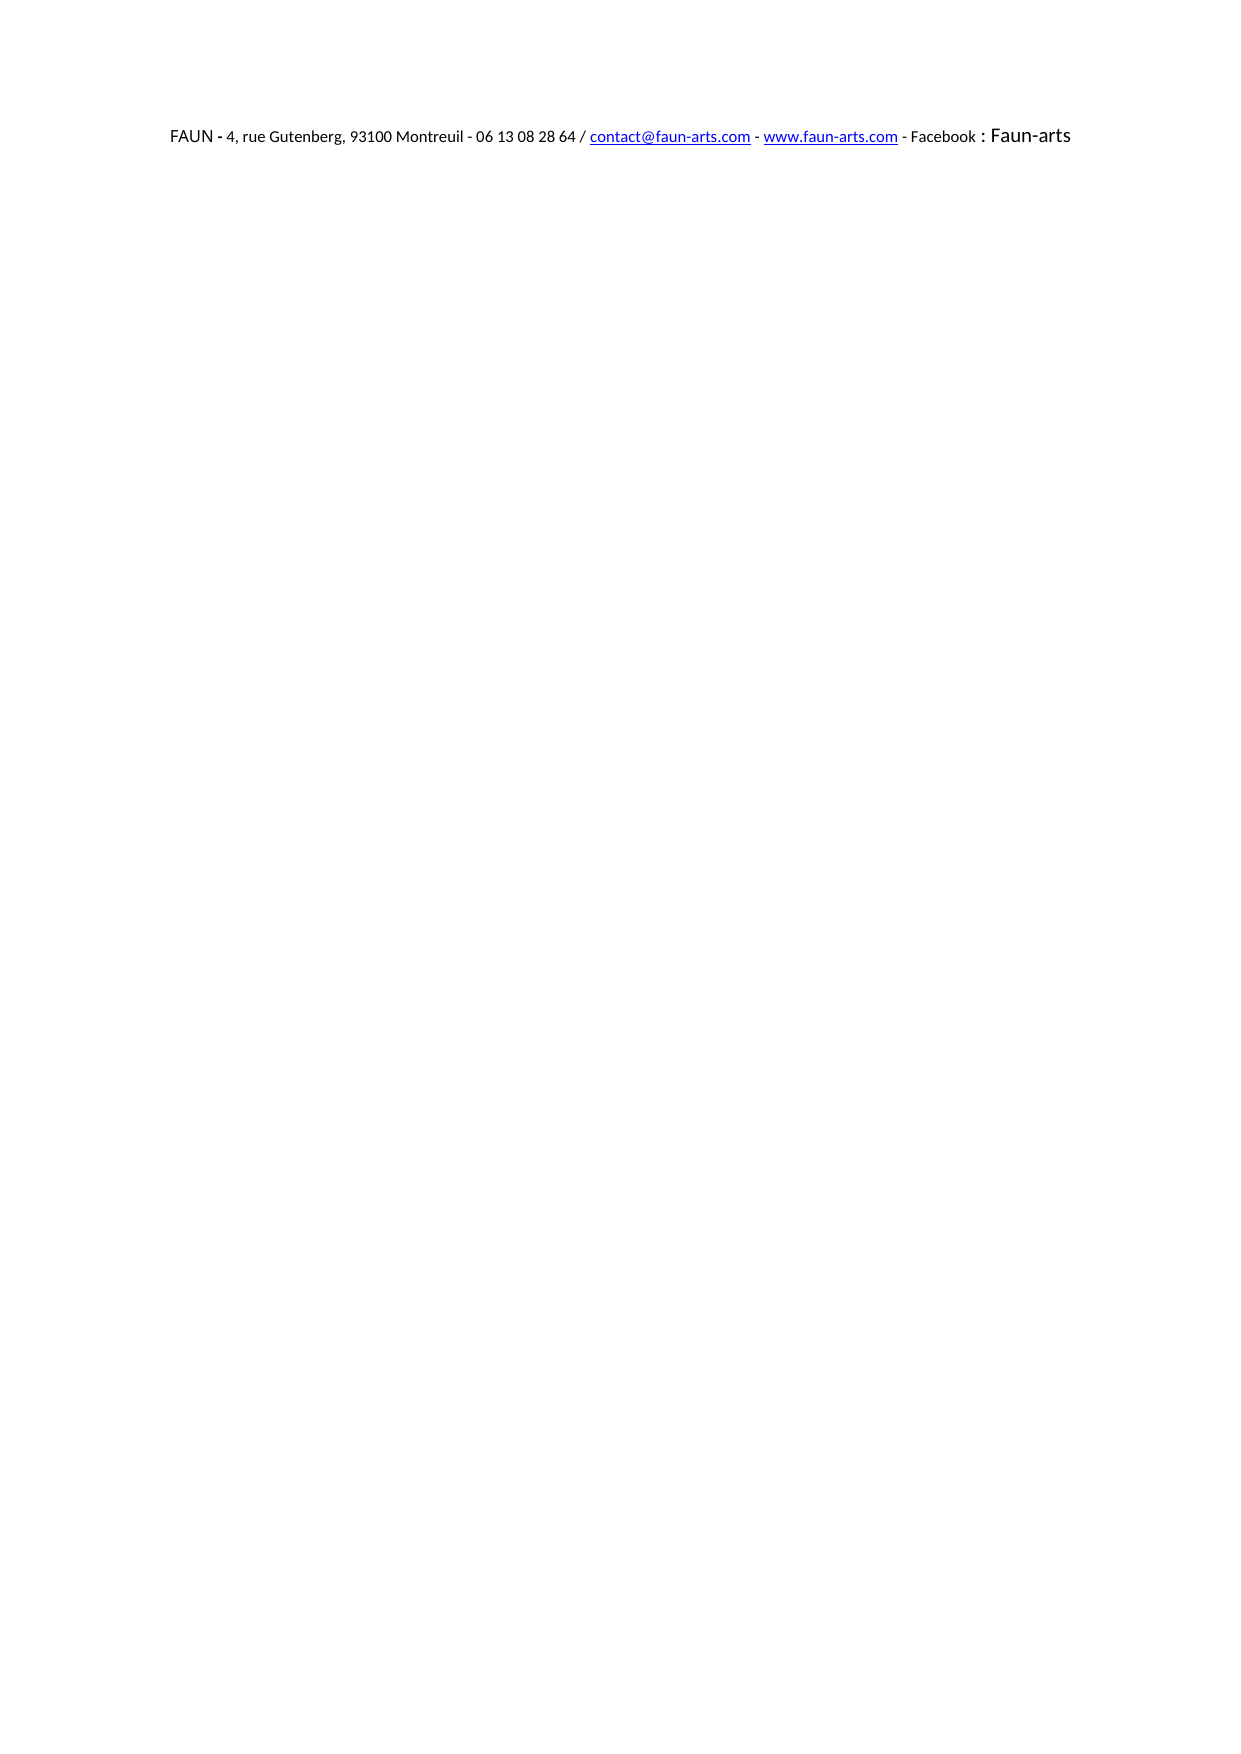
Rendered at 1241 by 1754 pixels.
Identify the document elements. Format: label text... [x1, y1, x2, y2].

text FAUN - 4, rue Gutenberg, 93100 Montreuil - 06 13 08 28 64 / contact@faun-arts.com - www.faun-arts.com - Facebook : Faun-arts [148, 123, 1093, 148]
